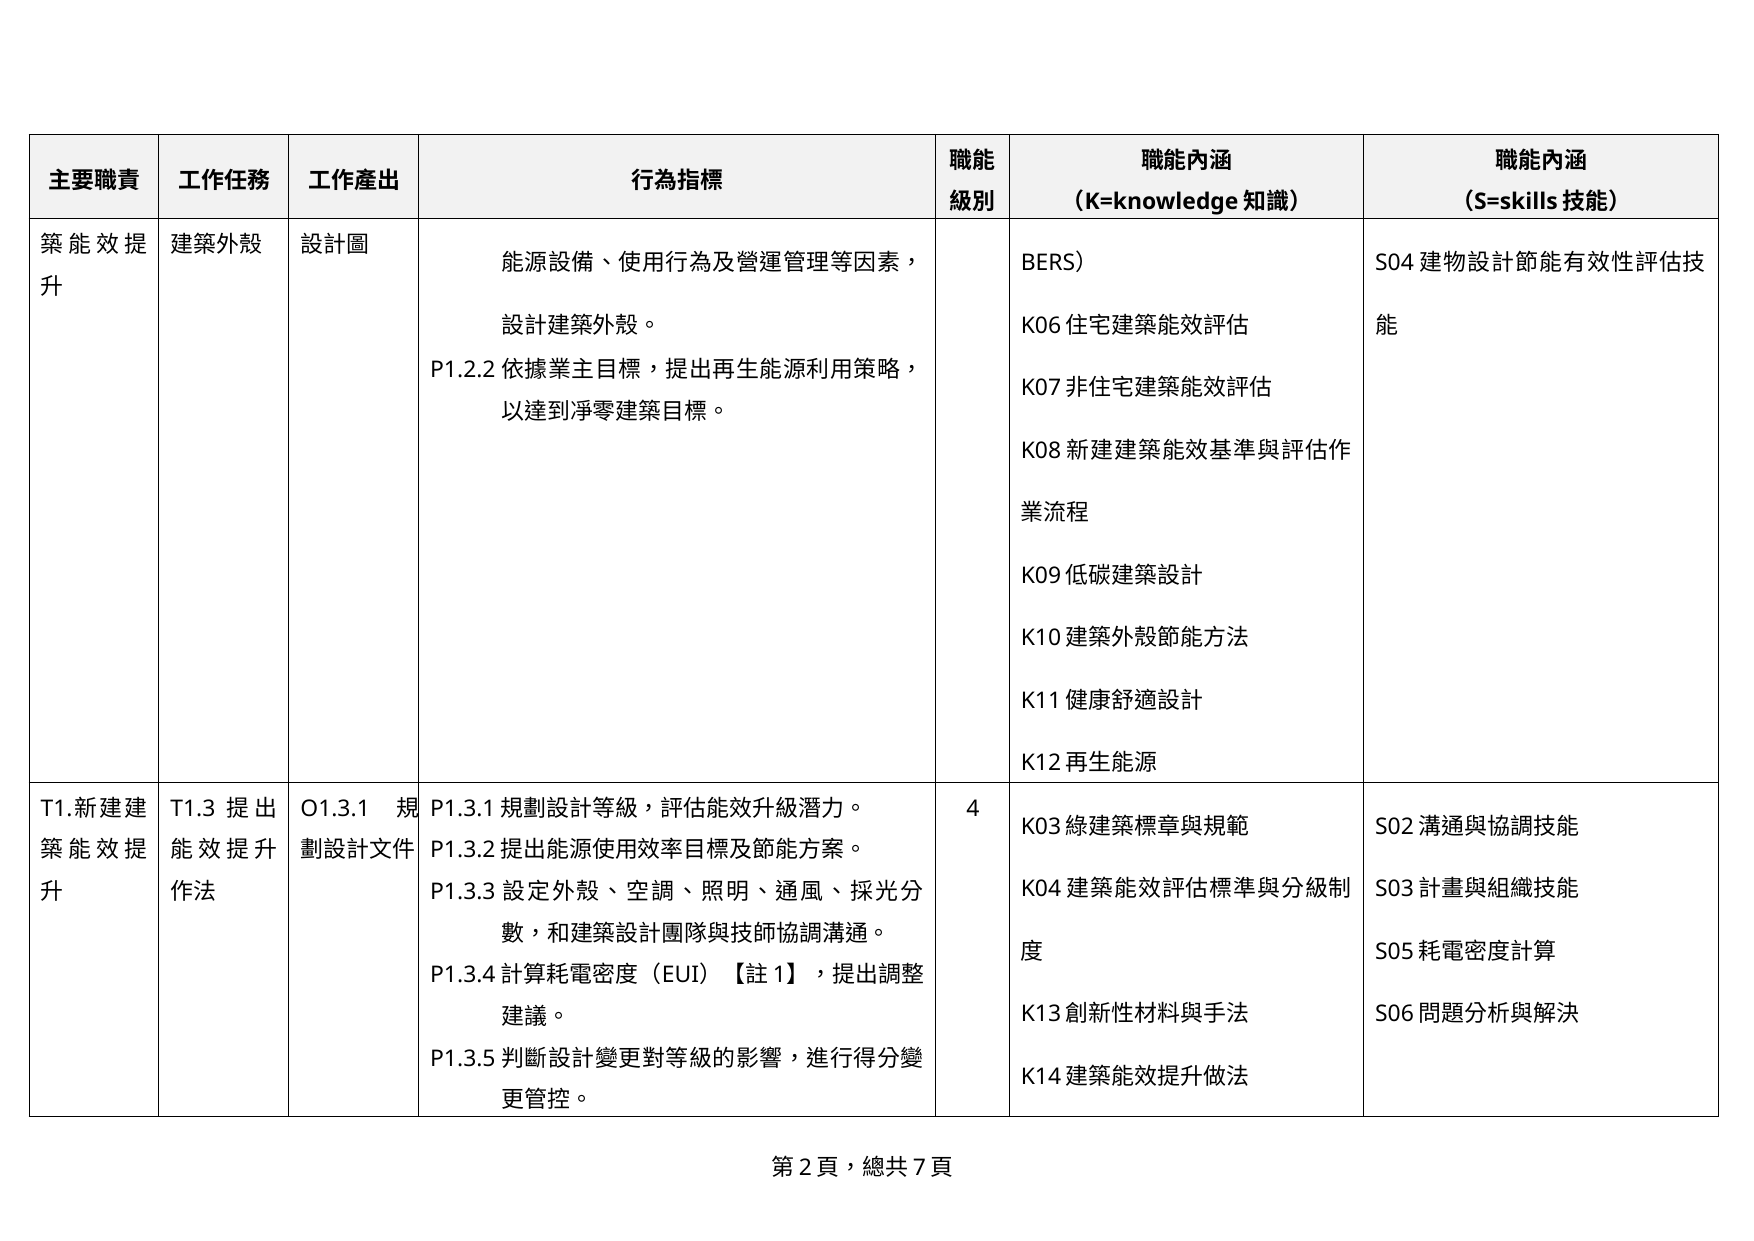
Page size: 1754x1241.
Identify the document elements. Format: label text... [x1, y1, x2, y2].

table_cell 建築外殼 [159, 219, 288, 782]
table_cell T1.3提出能效提升作法 [159, 783, 288, 1116]
table_cell O1.3.1規劃設計文件 [289, 783, 418, 1116]
table_header 職能內涵 （K=knowledge知識） [1010, 135, 1363, 218]
table_cell 築能效提升 [30, 219, 158, 782]
table_cell S02溝通與協調技能 S03計畫與組織技能 S05耗電密度計算 S06問題分析與解決 [1364, 783, 1718, 1116]
table_cell T1.新建建築能效提升 [30, 783, 158, 1116]
table_cell BERS） K06住宅建築能效評估 K07非住宅建築能效評估 K08新建建築能效基準與評估作業流程 K09低碳建築設計 K10建築外殼節能方法 K11健康舒適設計 K12再生能源 [1010, 219, 1363, 782]
table_cell 能源設備、使用行為及營運管理等因素，設計建築外殼。 P1.2.2依據業主目標，提出再生能源利用策略，以達到凈零建築目標。 [419, 219, 935, 782]
table_header 行為指標 [419, 135, 935, 218]
table_header 主要職責 [30, 135, 158, 218]
table_header 職能內涵 （S=skills技能） [1364, 135, 1718, 218]
table_cell S04建物設計節能有效性評估技能 [1364, 219, 1718, 782]
table_header 工作產出 [289, 135, 418, 218]
table_header 工作任務 [159, 135, 288, 218]
table_cell [936, 219, 1009, 782]
table_cell K03綠建築標章與規範 K04建築能效評估標準與分級制度 K13創新性材料與手法 K14建築能效提升做法 [1010, 783, 1363, 1116]
table_cell 設計圖 [289, 219, 418, 782]
table_cell P1.3.1規劃設計等級，評估能效升級潛力。 P1.3.2提出能源使用效率目標及節能方案。 P1.3.3設定外殼、空調、照明、通風、採光分數，和建築設計團隊與技師協調溝通。 P1.3.4計算耗電密度（EUI）【註1】，提出調整建議。 P1.3.5判斷設計變更對等級的影響，進行得分變更管控。 [419, 783, 935, 1116]
table_header 職能級別 [936, 135, 1009, 218]
table_cell 4 [936, 783, 1009, 1116]
